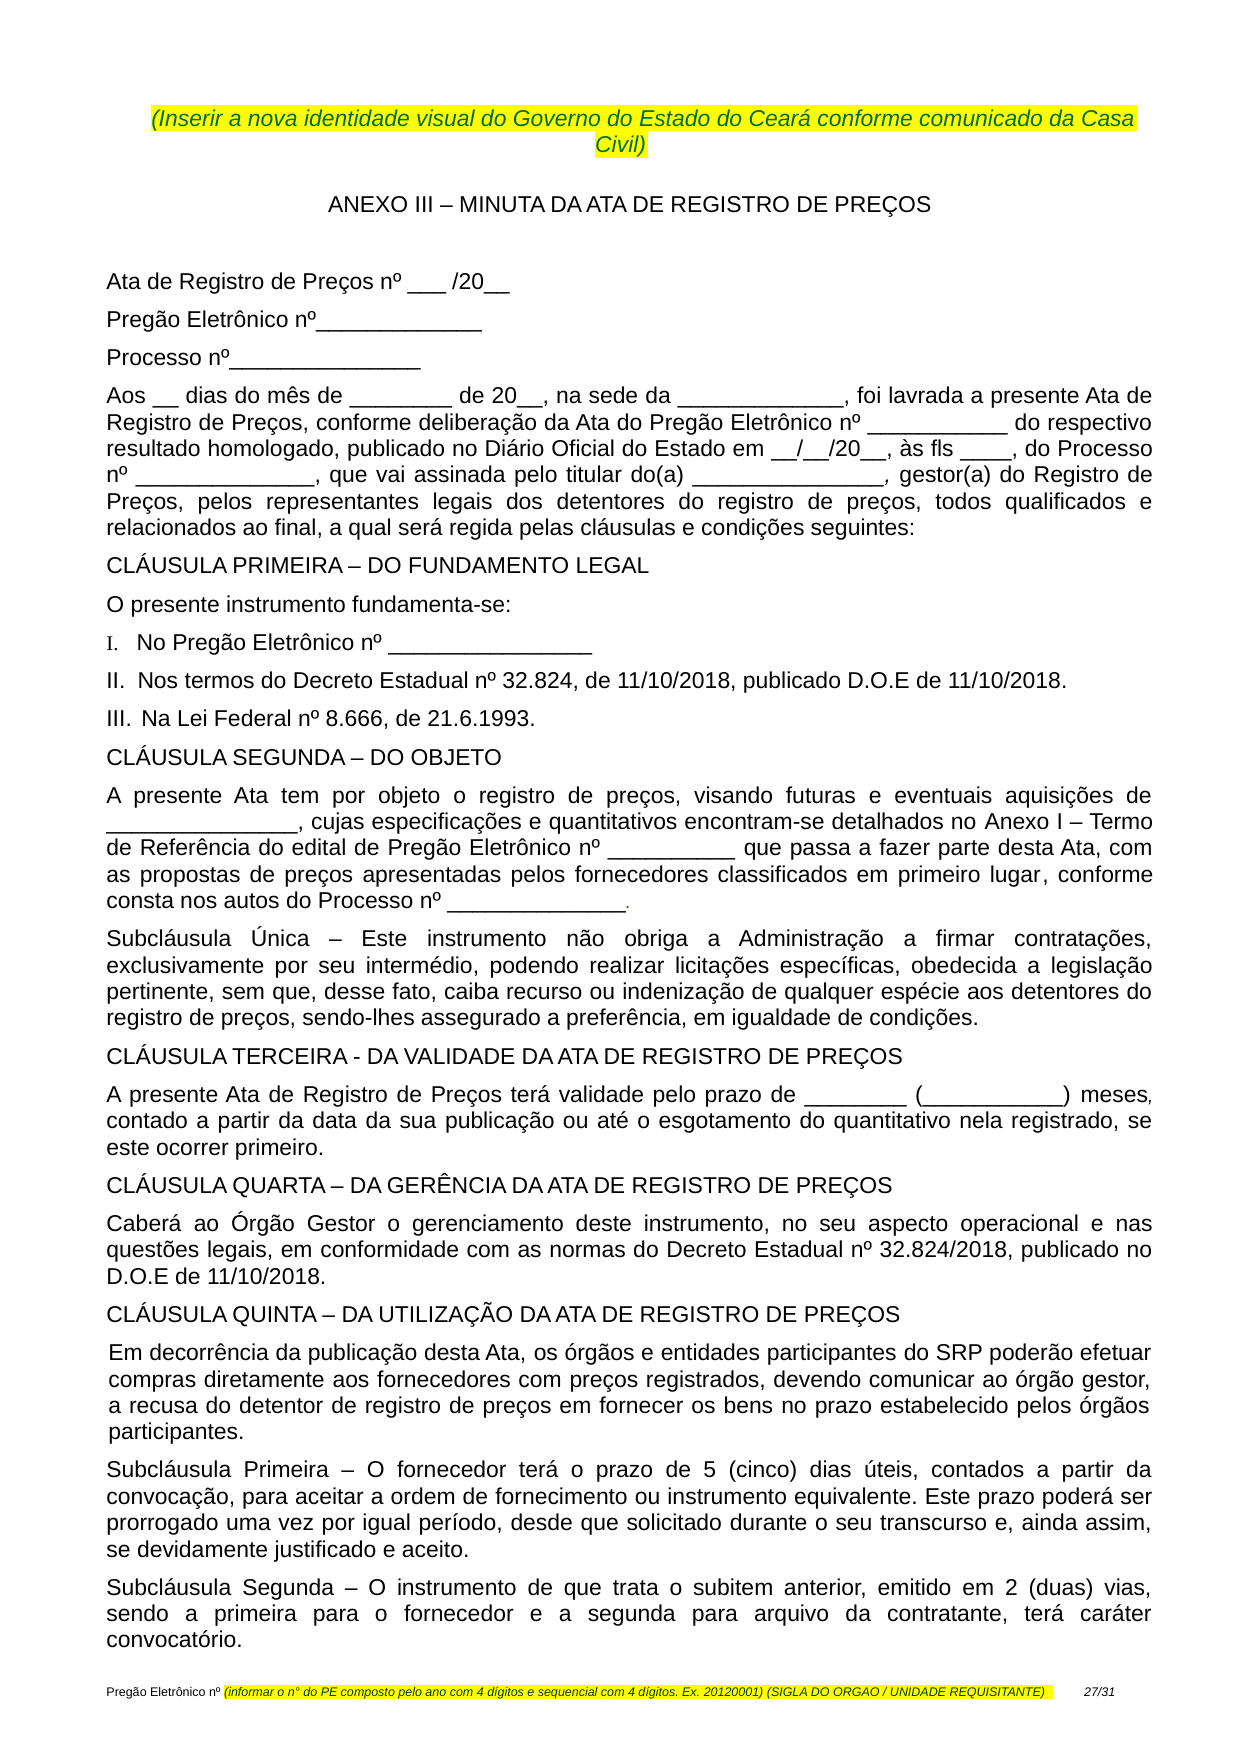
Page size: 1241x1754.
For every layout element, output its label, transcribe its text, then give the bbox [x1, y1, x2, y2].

text CLÁUSULA PRIMEIRA – DO FUNDAMENTO LEGAL [106, 552, 1153, 579]
list Nos termos do Decreto Estadual nº 32.824, de 11/10/2018, publicado D.O.E de 11/10/2018. [106, 667, 1152, 693]
subtitle ANEXO III – MINUTA DA ATA DE REGISTRO DE PREÇOS [106, 191, 1153, 217]
text Subcláusula Única – Este instrumento não obriga a Administração a firmar contratações, exclusivamente por seu intermédio, podendo realizar licitações específicas, obedecida a legislação pertinente, sem que, desse fato, caiba recurso ou indenização de qualquer espécie aos detentores do registro de preços, sendo-lhes assegurado a preferência, em igualdade de condições. [106, 925, 1153, 1031]
text Aos __ dias do mês de ________ de 20__, na sede da _____________, foi lavrada a presente Ata de Registro de Preços, conforme deliberação da Ata do Pregão Eletrônico nº ___________ do respectivo resultado homologado, publicado no Diário Oficial do Estado em __/__/20__, às fls ____, do Processo nº ______________, que vai assinada pelo titular do(a) _______________, gestor(a) do Registro de Preços, pelos representantes legais dos detentores do registro de preços, todos qualificados e relacionados ao final, a qual será regida pelas cláusulas e condições seguintes: [106, 382, 1153, 540]
text A presente Ata de Registro de Preços terá validade pelo prazo de ________ (___________) meses, contado a partir da data da sua publicação ou até o esgotamento do quantitativo nela registrado, se este ocorrer primeiro. [106, 1081, 1153, 1160]
text Caberá ao Órgão Gestor o gerenciamento deste instrumento, no seu aspecto operacional e nas questões legais, em conformidade com as normas do Decreto Estadual nº 32.824/2018, publicado no D.O.E de 11/10/2018. [106, 1210, 1153, 1289]
text CLÁUSULA TERCEIRA - DA VALIDADE DA ATA DE REGISTRO DE PREÇOS [106, 1043, 1153, 1069]
text Subcláusula Primeira – O fornecedor terá o prazo de 5 (cinco) dias úteis, contados a partir da convocação, para aceitar a ordem de fornecimento ou instrumento equivalente. Este prazo poderá ser prorrogado uma vez por igual período, desde que solicitado durante o seu transcurso e, ainda assim, se devidamente justificado e aceito. [106, 1456, 1153, 1562]
text Ata de Registro de Preços nº ___ /20__ [106, 268, 1153, 294]
text A presente Ata tem por objeto o registro de preços, visando futuras e eventuais aquisições de _______________, cujas especificações e quantitativos encontram-se detalhados no Anexo I – Termo de Referência do edital de Pregão Eletrônico nº __________ que passa a fazer parte desta Ata, com as propostas de preços apresentadas pelos fornecedores classificados em primeiro lugar, conforme consta nos autos do Processo nº ______________. [106, 782, 1153, 913]
text CLÁUSULA QUARTA – DA GERÊNCIA DA ATA DE REGISTRO DE PREÇOS [106, 1172, 1153, 1198]
text O presente instrumento fundamenta-se: [106, 591, 1153, 617]
text Subcláusula Segunda – O instrumento de que trata o subitem anterior, emitido em 2 (duas) vias, sendo a primeira para o fornecedor e a segunda para arquivo da contratante, terá caráter convocatório. [106, 1574, 1153, 1653]
subtitle CLÁUSULA SEGUNDA – DO OBJETO [106, 743, 1153, 770]
list Na Lei Federal nº 8.666, de 21.6.1993. [106, 705, 1152, 732]
text Pregão Eletrônico nº_____________ [106, 306, 1153, 332]
text Processo nº_______________ [106, 344, 1153, 370]
text CLÁUSULA QUINTA – DA UTILIZAÇÃO DA ATA DE REGISTRO DE PREÇOS [106, 1301, 1153, 1327]
text Em decorrência da publicação desta Ata, os órgãos e entidades participantes do SRP poderão efetuar compras diretamente aos fornecedores com preços registrados, devendo comunicar ao órgão gestor, a recusa do detentor de registro de preços em fornecer os bens no prazo estabelecido pelos órgãos participantes. [108, 1339, 1152, 1444]
list No Pregão Eletrônico nº ________________ [106, 629, 1152, 655]
